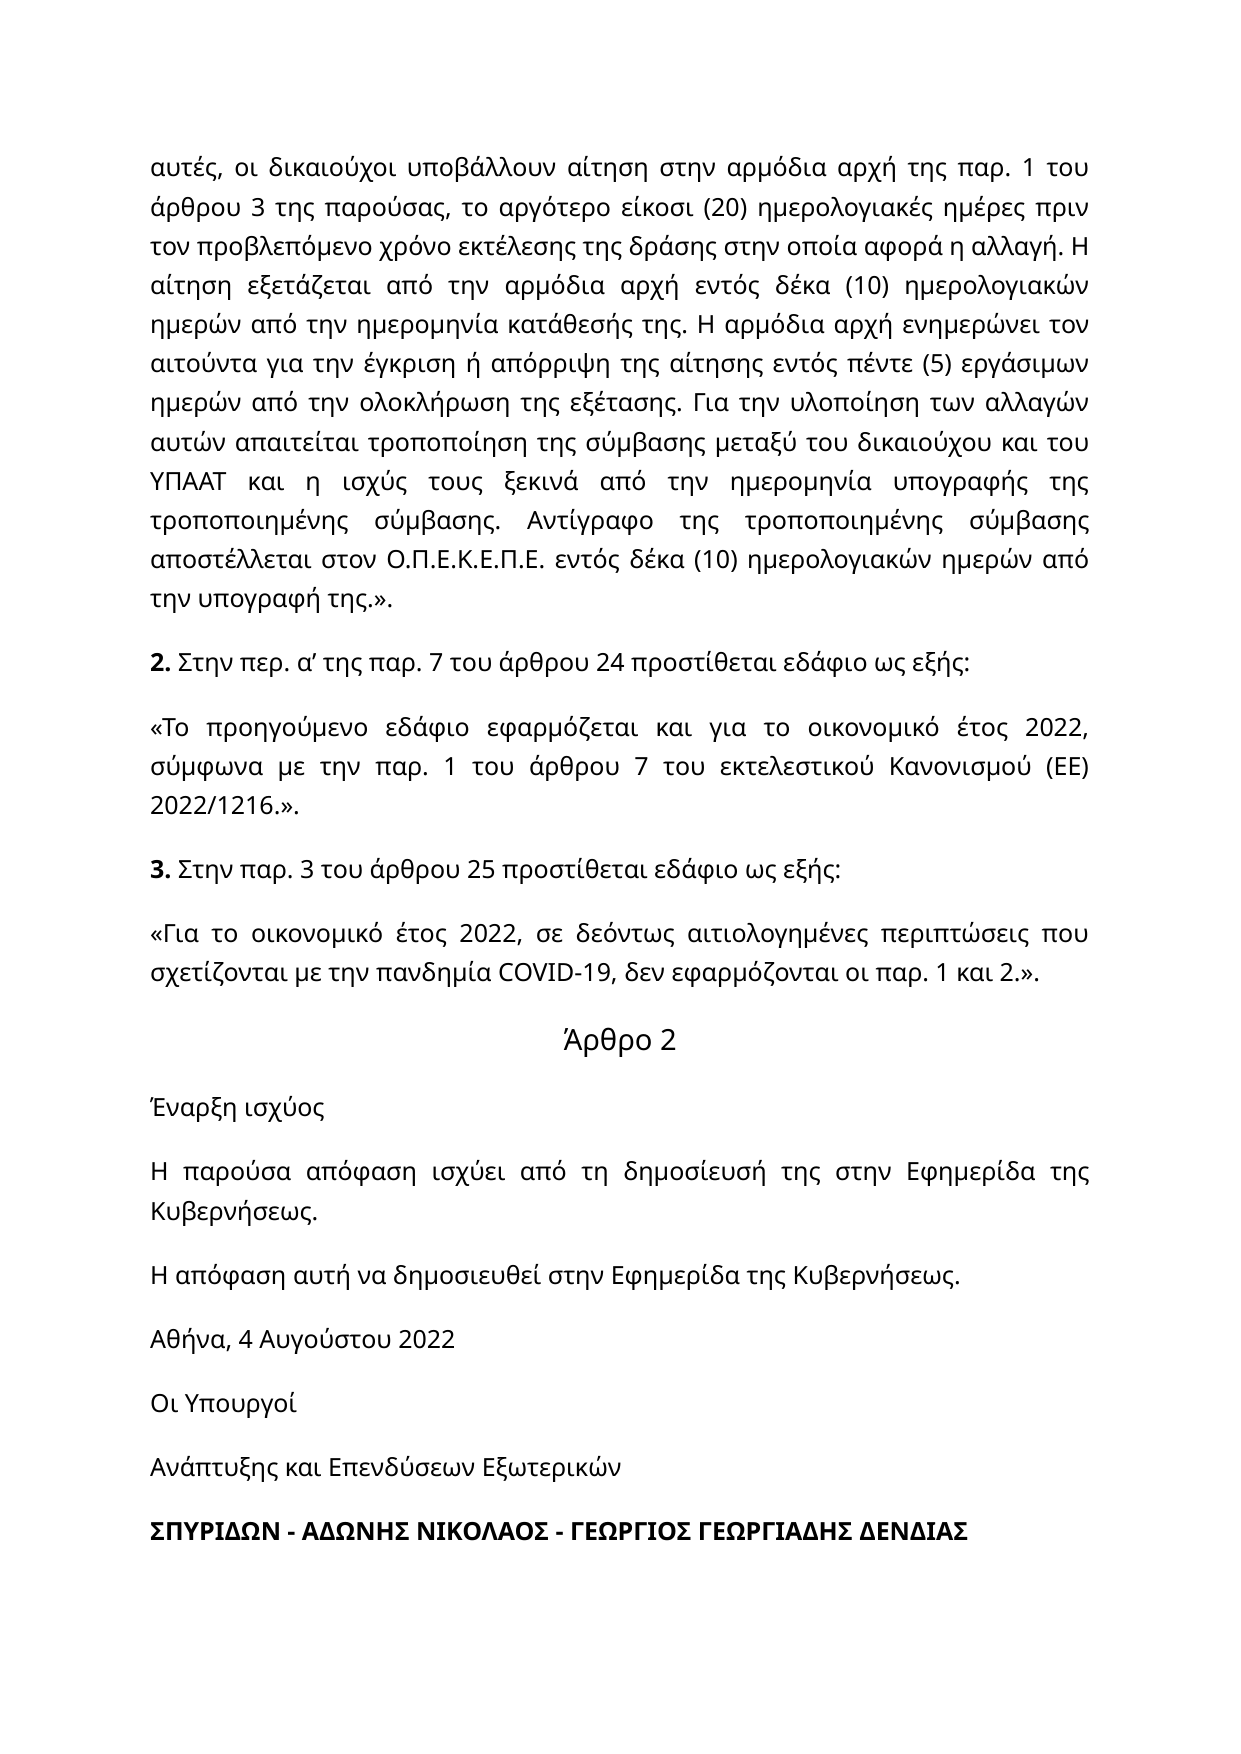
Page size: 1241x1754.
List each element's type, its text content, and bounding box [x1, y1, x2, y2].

subtitle Άρθρο 2 [150, 1019, 1090, 1059]
text Ανάπτυξης και Επενδύσεων Εξωτερικών [150, 1450, 1090, 1484]
text Η απόφαση αυτή να δημοσιευθεί στην Εφημερίδα της Κυβερνήσεως. [150, 1257, 1090, 1291]
text «Το προηγούμενο εδάφιο εφαρμόζεται και για το οικονομικό έτος 2022, σύμφωνα με την παρ. 1 του άρθρου 7 του εκτελεστικού Κανονισμού (ΕΕ) 2022/1216.». [150, 709, 1090, 822]
text αυτές, οι δικαιούχοι υποβάλλουν αίτηση στην αρμόδια αρχή της παρ. 1 του άρθρου 3 της παρούσας, το αργότερο είκοσι (20) ημερολογιακές ημέρες πριν τον προβλεπόμενο χρόνο εκτέλεσης της δράσης στην οποία αφορά η αλλαγή. Η αίτηση εξετάζεται από την αρμόδια αρχή εντός δέκα (10) ημερολογιακών ημερών από την ημερομηνία κατάθεσής της. Η αρμόδια αρχή ενημερώνει τον αιτούντα για την έγκριση ή απόρριψη της αίτησης εντός πέντε (5) εργάσιμων ημερών από την ολοκλήρωση της εξέτασης. Για την υλοποίηση των αλλαγών αυτών απαιτείται τροποποίηση της σύμβασης μεταξύ του δικαιούχου και του ΥΠΑΑΤ και η ισχύς τους ξεκινά από την ημερομηνία υπογραφής της τροποποιημένης σύμβασης. Αντίγραφο της τροποποιημένης σύμβασης αποστέλλεται στον Ο.Π.Ε.Κ.Ε.Π.Ε. εντός δέκα (10) ημερολογιακών ημερών από την υπογραφή της.». [150, 150, 1090, 615]
text Έναρξη ισχύος [150, 1090, 1090, 1124]
text 3. Στην παρ. 3 του άρθρου 25 προστίθεται εδάφιο ως εξής: [150, 852, 1090, 886]
text ΣΠΥΡΙΔΩΝ - ΑΔΩΝΗΣ ΝΙΚΟΛΑΟΣ - ΓΕΩΡΓΙΟΣ ΓΕΩΡΓΙΑΔΗΣ ΔΕΝΔΙΑΣ [150, 1514, 1090, 1548]
text 2. Στην περ. α’ της παρ. 7 του άρθρου 24 προστίθεται εδάφιο ως εξής: [150, 645, 1090, 679]
text «Για το οικονομικό έτος 2022, σε δεόντως αιτιολογημένες περιπτώσεις που σχετίζονται με την πανδημία COVID-19, δεν εφαρμόζονται οι παρ. 1 και 2.». [150, 916, 1090, 989]
text Η παρούσα απόφαση ισχύει από τη δημοσίευσή της στην Εφημερίδα της Κυβερνήσεως. [150, 1154, 1090, 1227]
text Οι Υπουργοί [150, 1386, 1090, 1420]
text Αθήνα, 4 Αυγούστου 2022 [150, 1321, 1090, 1356]
